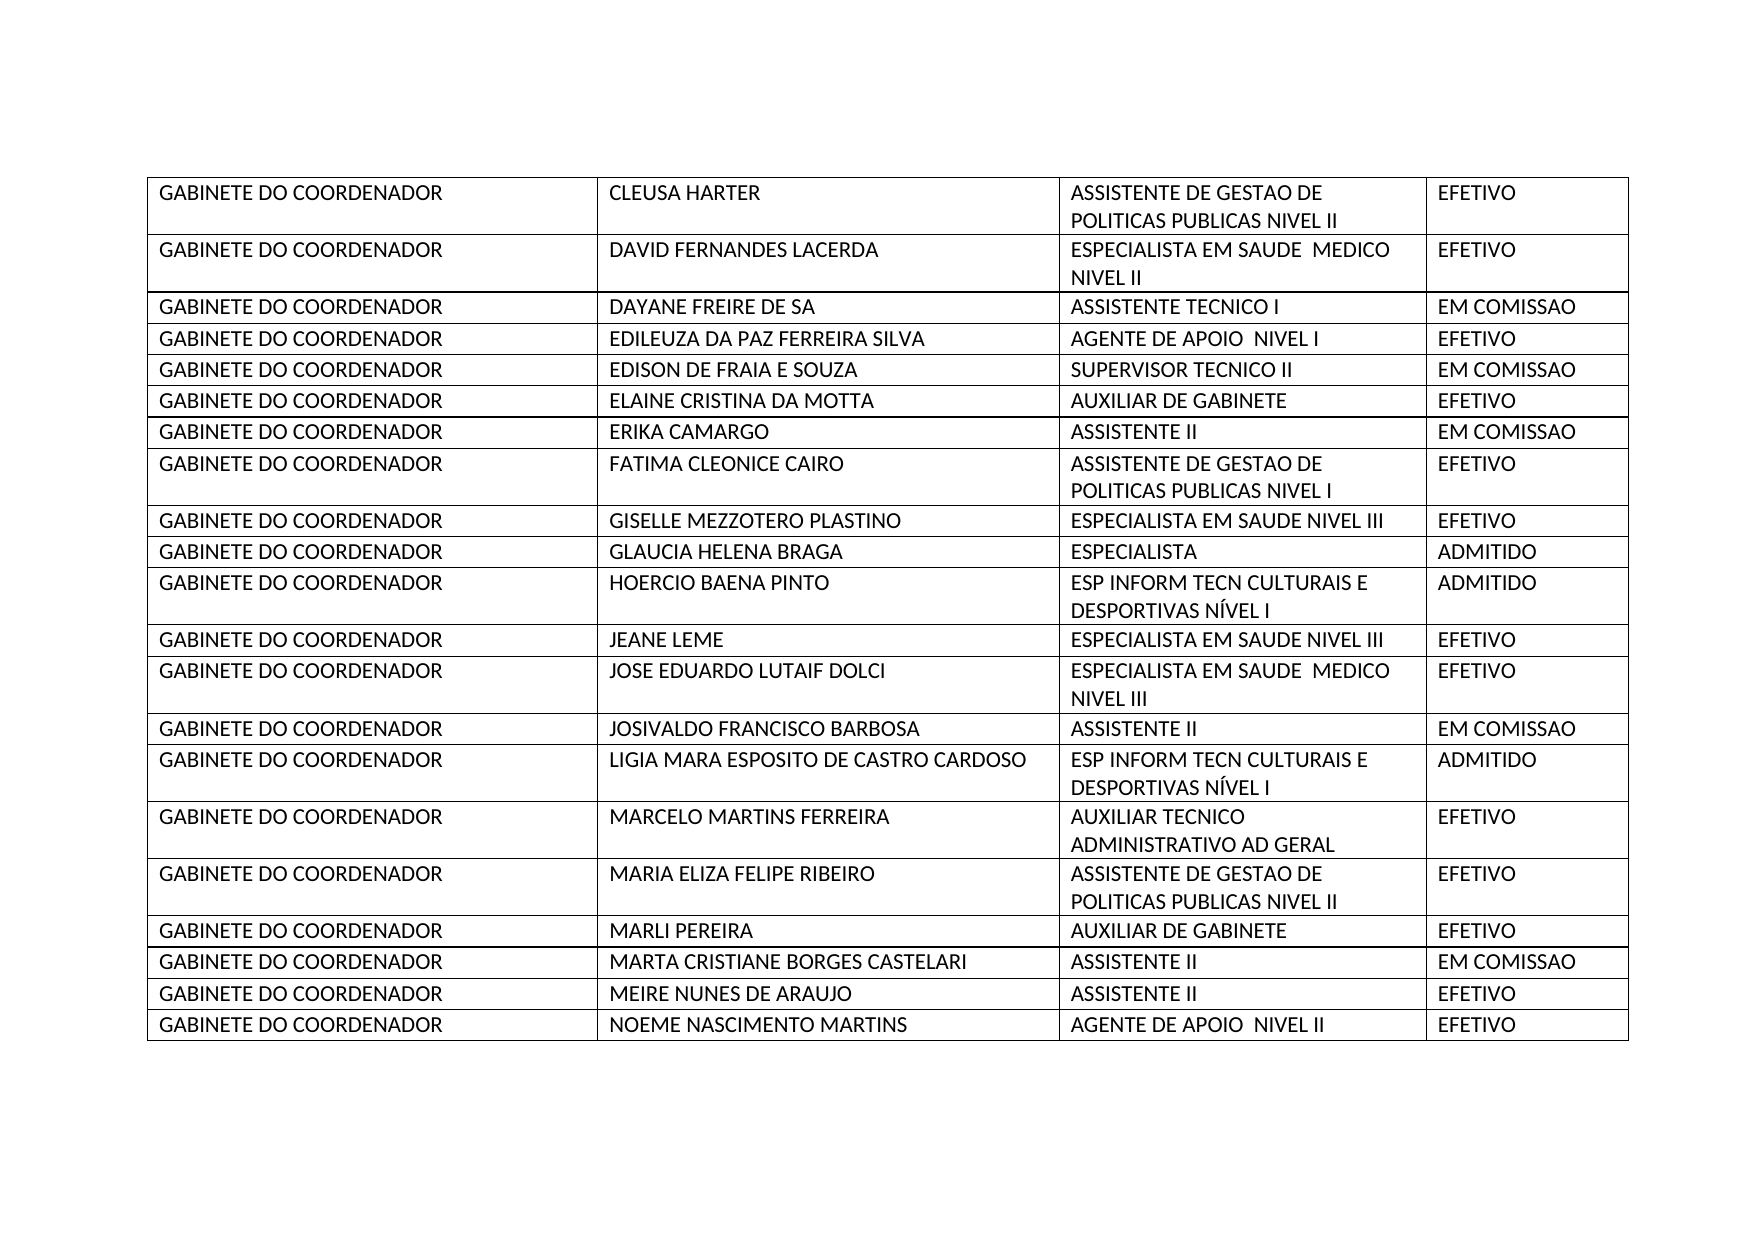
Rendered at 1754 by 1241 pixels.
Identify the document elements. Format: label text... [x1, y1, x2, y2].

table_cell DAVID FERNANDES LACERDA [598, 235, 1059, 291]
table_cell ASSISTENTE DE GESTAO DE POLITICAS PUBLICAS NIVEL I [1060, 449, 1426, 505]
table_cell EDISON DE FRAIA E SOUZA [598, 355, 1059, 385]
table_cell GABINETE DO COORDENADOR [148, 714, 597, 744]
table_cell EFETIVO [1427, 859, 1628, 915]
table_cell AUXILIAR DE GABINETE [1060, 916, 1426, 946]
table_cell MEIRE NUNES DE ARAUJO [598, 979, 1059, 1009]
table_cell GABINETE DO COORDENADOR [148, 178, 597, 234]
table_cell MARTA CRISTIANE BORGES CASTELARI [598, 948, 1059, 978]
table_cell EFETIVO [1427, 506, 1628, 536]
table_cell GABINETE DO COORDENADOR [148, 418, 597, 448]
table_cell ESP INFORM TECN CULTURAIS E DESPORTIVAS NÍVEL I [1060, 745, 1426, 801]
table_cell ESPECIALISTA EM SAUDE NIVEL III [1060, 506, 1426, 536]
table_cell MARLI PEREIRA [598, 916, 1059, 946]
table_cell EM COMISSAO [1427, 948, 1628, 978]
table_cell ADMITIDO [1427, 745, 1628, 801]
table_cell EM COMISSAO [1427, 418, 1628, 448]
table_cell ESPECIALISTA EM SAUDE MEDICO NIVEL III [1060, 657, 1426, 713]
table_cell EFETIVO [1427, 625, 1628, 656]
table_cell EFETIVO [1427, 657, 1628, 713]
table_cell GABINETE DO COORDENADOR [148, 355, 597, 385]
table_cell ASSISTENTE DE GESTAO DE POLITICAS PUBLICAS NIVEL II [1060, 859, 1426, 915]
table_cell EFETIVO [1427, 178, 1628, 234]
table_cell GABINETE DO COORDENADOR [148, 293, 597, 323]
table_cell GISELLE MEZZOTERO PLASTINO [598, 506, 1059, 536]
table_cell SUPERVISOR TECNICO II [1060, 355, 1426, 385]
table_cell GABINETE DO COORDENADOR [148, 745, 597, 801]
table_cell GABINETE DO COORDENADOR [148, 859, 597, 915]
table_cell FATIMA CLEONICE CAIRO [598, 449, 1059, 505]
table_cell ESPECIALISTA EM SAUDE NIVEL III [1060, 625, 1426, 656]
table_cell ADMITIDO [1427, 537, 1628, 567]
table_cell GABINETE DO COORDENADOR [148, 537, 597, 567]
table_cell GABINETE DO COORDENADOR [148, 568, 597, 624]
table_cell AGENTE DE APOIO NIVEL II [1060, 1010, 1426, 1040]
table_cell JOSE EDUARDO LUTAIF DOLCI [598, 657, 1059, 713]
table_cell GABINETE DO COORDENADOR [148, 802, 597, 858]
table_cell DAYANE FREIRE DE SA [598, 293, 1059, 323]
table_cell EFETIVO [1427, 916, 1628, 946]
table_cell AGENTE DE APOIO NIVEL I [1060, 324, 1426, 354]
table_cell EFETIVO [1427, 324, 1628, 354]
table_cell MARIA ELIZA FELIPE RIBEIRO [598, 859, 1059, 915]
table_cell LIGIA MARA ESPOSITO DE CASTRO CARDOSO [598, 745, 1059, 801]
table_cell ASSISTENTE TECNICO I [1060, 293, 1426, 323]
table_cell ASSISTENTE II [1060, 714, 1426, 744]
table_cell ESPECIALISTA [1060, 537, 1426, 567]
table_cell GABINETE DO COORDENADOR [148, 235, 597, 291]
table_cell EFETIVO [1427, 449, 1628, 505]
table_cell ASSISTENTE II [1060, 948, 1426, 978]
table_cell ESPECIALISTA EM SAUDE MEDICO NIVEL II [1060, 235, 1426, 291]
table_cell JEANE LEME [598, 625, 1059, 656]
table_cell GABINETE DO COORDENADOR [148, 386, 597, 416]
table_cell EFETIVO [1427, 802, 1628, 858]
table_cell ELAINE CRISTINA DA MOTTA [598, 386, 1059, 416]
table_cell GABINETE DO COORDENADOR [148, 916, 597, 946]
table_cell ASSISTENTE II [1060, 979, 1426, 1009]
table_cell EM COMISSAO [1427, 714, 1628, 744]
table_cell GABINETE DO COORDENADOR [148, 449, 597, 505]
table_cell GABINETE DO COORDENADOR [148, 948, 597, 978]
table_cell EFETIVO [1427, 235, 1628, 291]
table_cell CLEUSA HARTER [598, 178, 1059, 234]
table_cell EFETIVO [1427, 979, 1628, 1009]
table_cell GLAUCIA HELENA BRAGA [598, 537, 1059, 567]
table_cell MARCELO MARTINS FERREIRA [598, 802, 1059, 858]
table_cell EDILEUZA DA PAZ FERREIRA SILVA [598, 324, 1059, 354]
table_cell EFETIVO [1427, 386, 1628, 416]
table_cell EFETIVO [1427, 1010, 1628, 1040]
table_cell JOSIVALDO FRANCISCO BARBOSA [598, 714, 1059, 744]
table_cell ESP INFORM TECN CULTURAIS E DESPORTIVAS NÍVEL I [1060, 568, 1426, 624]
table_cell EM COMISSAO [1427, 293, 1628, 323]
table_cell ASSISTENTE DE GESTAO DE POLITICAS PUBLICAS NIVEL II [1060, 178, 1426, 234]
table_cell HOERCIO BAENA PINTO [598, 568, 1059, 624]
table_cell GABINETE DO COORDENADOR [148, 1010, 597, 1040]
table_cell GABINETE DO COORDENADOR [148, 657, 597, 713]
table_cell GABINETE DO COORDENADOR [148, 979, 597, 1009]
table_cell EM COMISSAO [1427, 355, 1628, 385]
table_cell GABINETE DO COORDENADOR [148, 506, 597, 536]
table_cell GABINETE DO COORDENADOR [148, 625, 597, 656]
table_cell ASSISTENTE II [1060, 418, 1426, 448]
table_cell ERIKA CAMARGO [598, 418, 1059, 448]
table_cell ADMITIDO [1427, 568, 1628, 624]
table_cell GABINETE DO COORDENADOR [148, 324, 597, 354]
table_cell NOEME NASCIMENTO MARTINS [598, 1010, 1059, 1040]
table_cell AUXILIAR TECNICO ADMINISTRATIVO AD GERAL [1060, 802, 1426, 858]
table_cell AUXILIAR DE GABINETE [1060, 386, 1426, 416]
